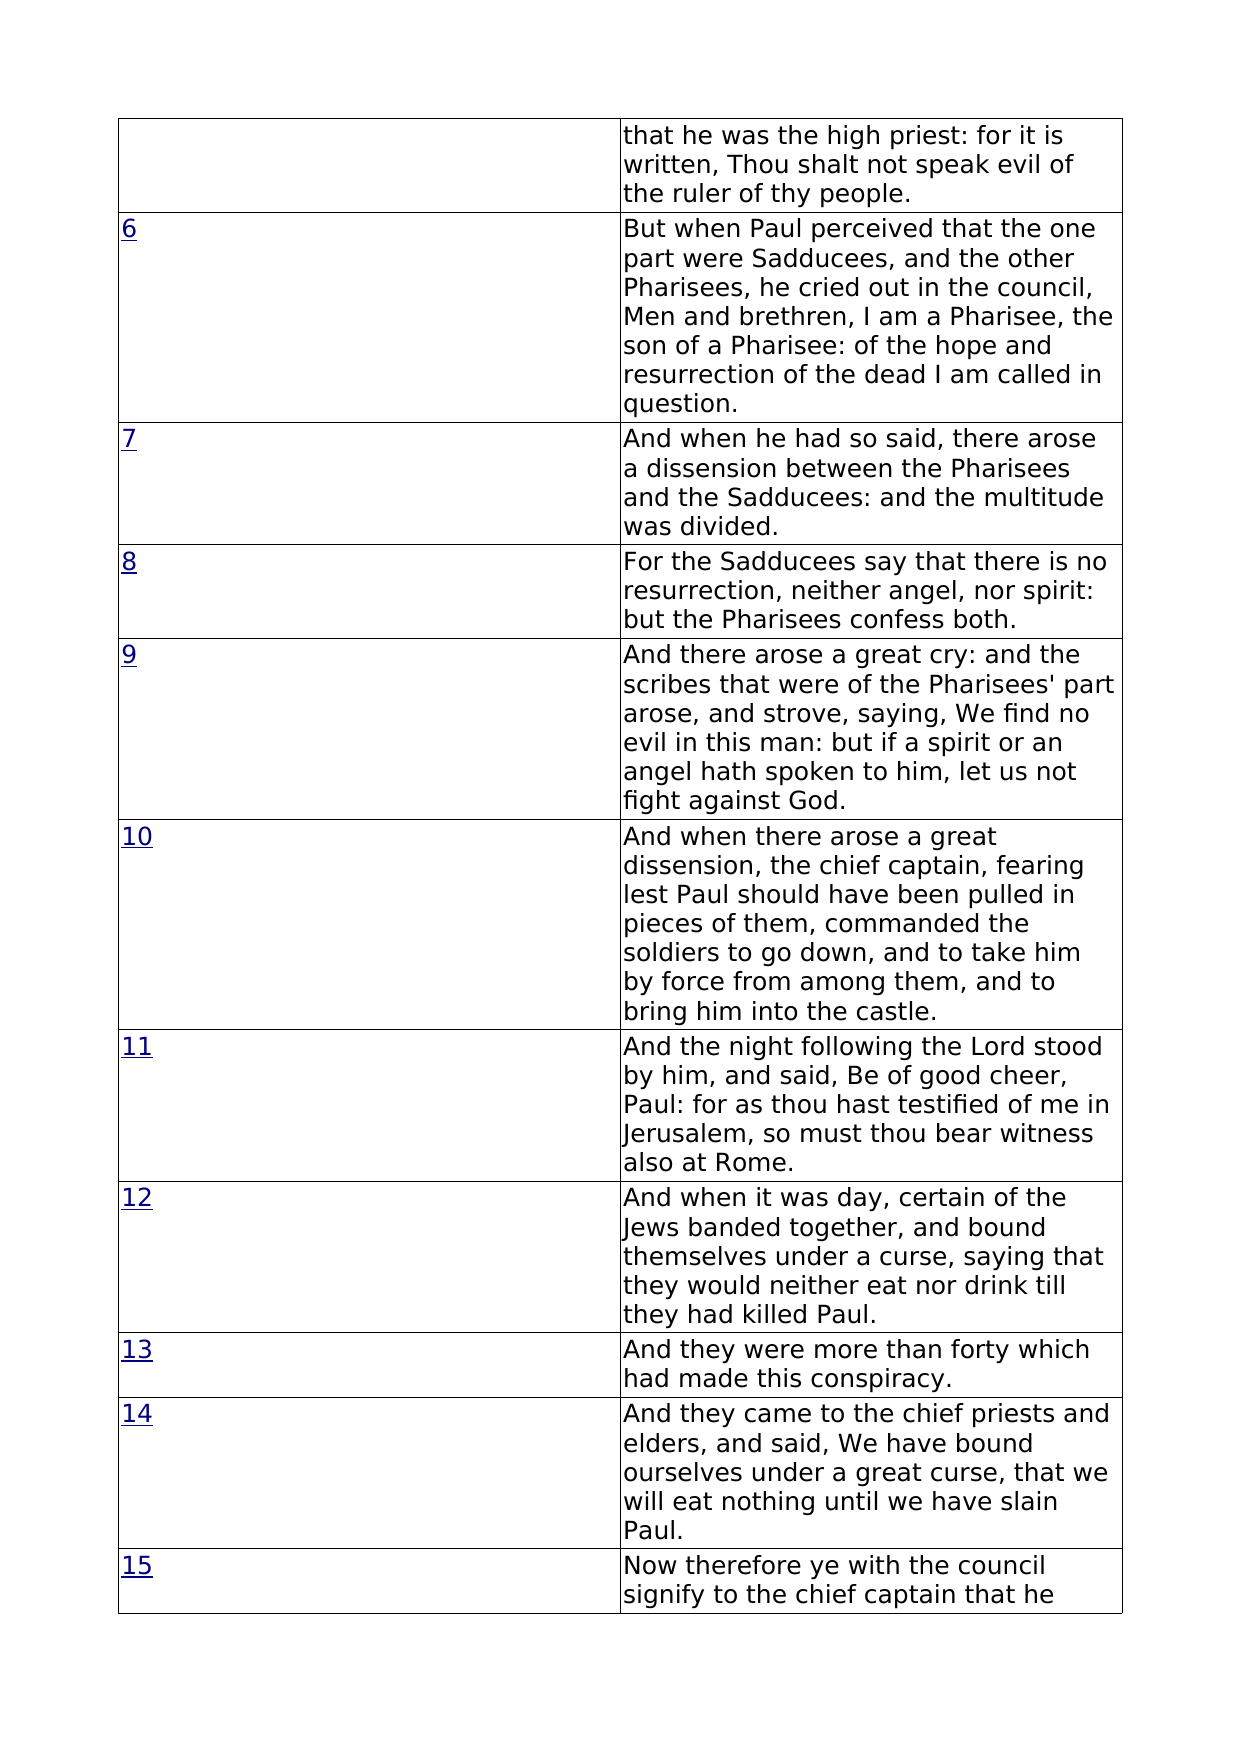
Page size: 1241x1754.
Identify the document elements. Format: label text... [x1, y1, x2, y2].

table_cell And they were more than forty which had made this conspiracy. [621, 1333, 1122, 1397]
table_cell 6 [119, 213, 620, 422]
table_cell 10 [119, 820, 620, 1029]
table_cell 14 [119, 1398, 620, 1548]
table_cell 7 [119, 423, 620, 544]
table_cell [119, 119, 620, 212]
table_cell Now therefore ye with the council signify to the chief captain that he [621, 1549, 1122, 1613]
table_cell And when it was day, certain of the Jews banded together, and bound themselves under a curse, saying that they would neither eat nor drink till they had killed Paul. [621, 1182, 1122, 1332]
table_cell And when there arose a great dissension, the chief captain, fearing lest Paul should have been pulled in pieces of them, commanded the soldiers to go down, and to take him by force from among them, and to bring him into the castle. [621, 820, 1122, 1029]
table_cell But when Paul perceived that the one part were Sadducees, and the other Pharisees, he cried out in the council, Men and brethren, I am a Pharisee, the son of a Pharisee: of the hope and resurrection of the dead I am called in question. [621, 213, 1122, 422]
table_cell 8 [119, 545, 620, 638]
table_cell that he was the high priest: for it is written, Thou shalt not speak evil of the ruler of thy people. [621, 119, 1122, 212]
table_cell 11 [119, 1030, 620, 1181]
table_cell 9 [119, 639, 620, 819]
table_cell For the Sadducees say that there is no resurrection, neither angel, nor spirit: but the Pharisees confess both. [621, 545, 1122, 638]
table_cell 15 [119, 1549, 620, 1613]
table_cell And when he had so said, there arose a dissension between the Pharisees and the Sadducees: and the multitude was divided. [621, 423, 1122, 544]
table_cell 12 [119, 1182, 620, 1332]
table_cell And they came to the chief priests and elders, and said, We have bound ourselves under a great curse, that we will eat nothing until we have slain Paul. [621, 1398, 1122, 1548]
table_cell 13 [119, 1333, 620, 1397]
table_cell And the night following the Lord stood by him, and said, Be of good cheer, Paul: for as thou hast testified of me in Jerusalem, so must thou bear witness also at Rome. [621, 1030, 1122, 1181]
table_cell And there arose a great cry: and the scribes that were of the Pharisees' part arose, and strove, saying, We find no evil in this man: but if a spirit or an angel hath spoken to him, let us not fight against God. [621, 639, 1122, 819]
